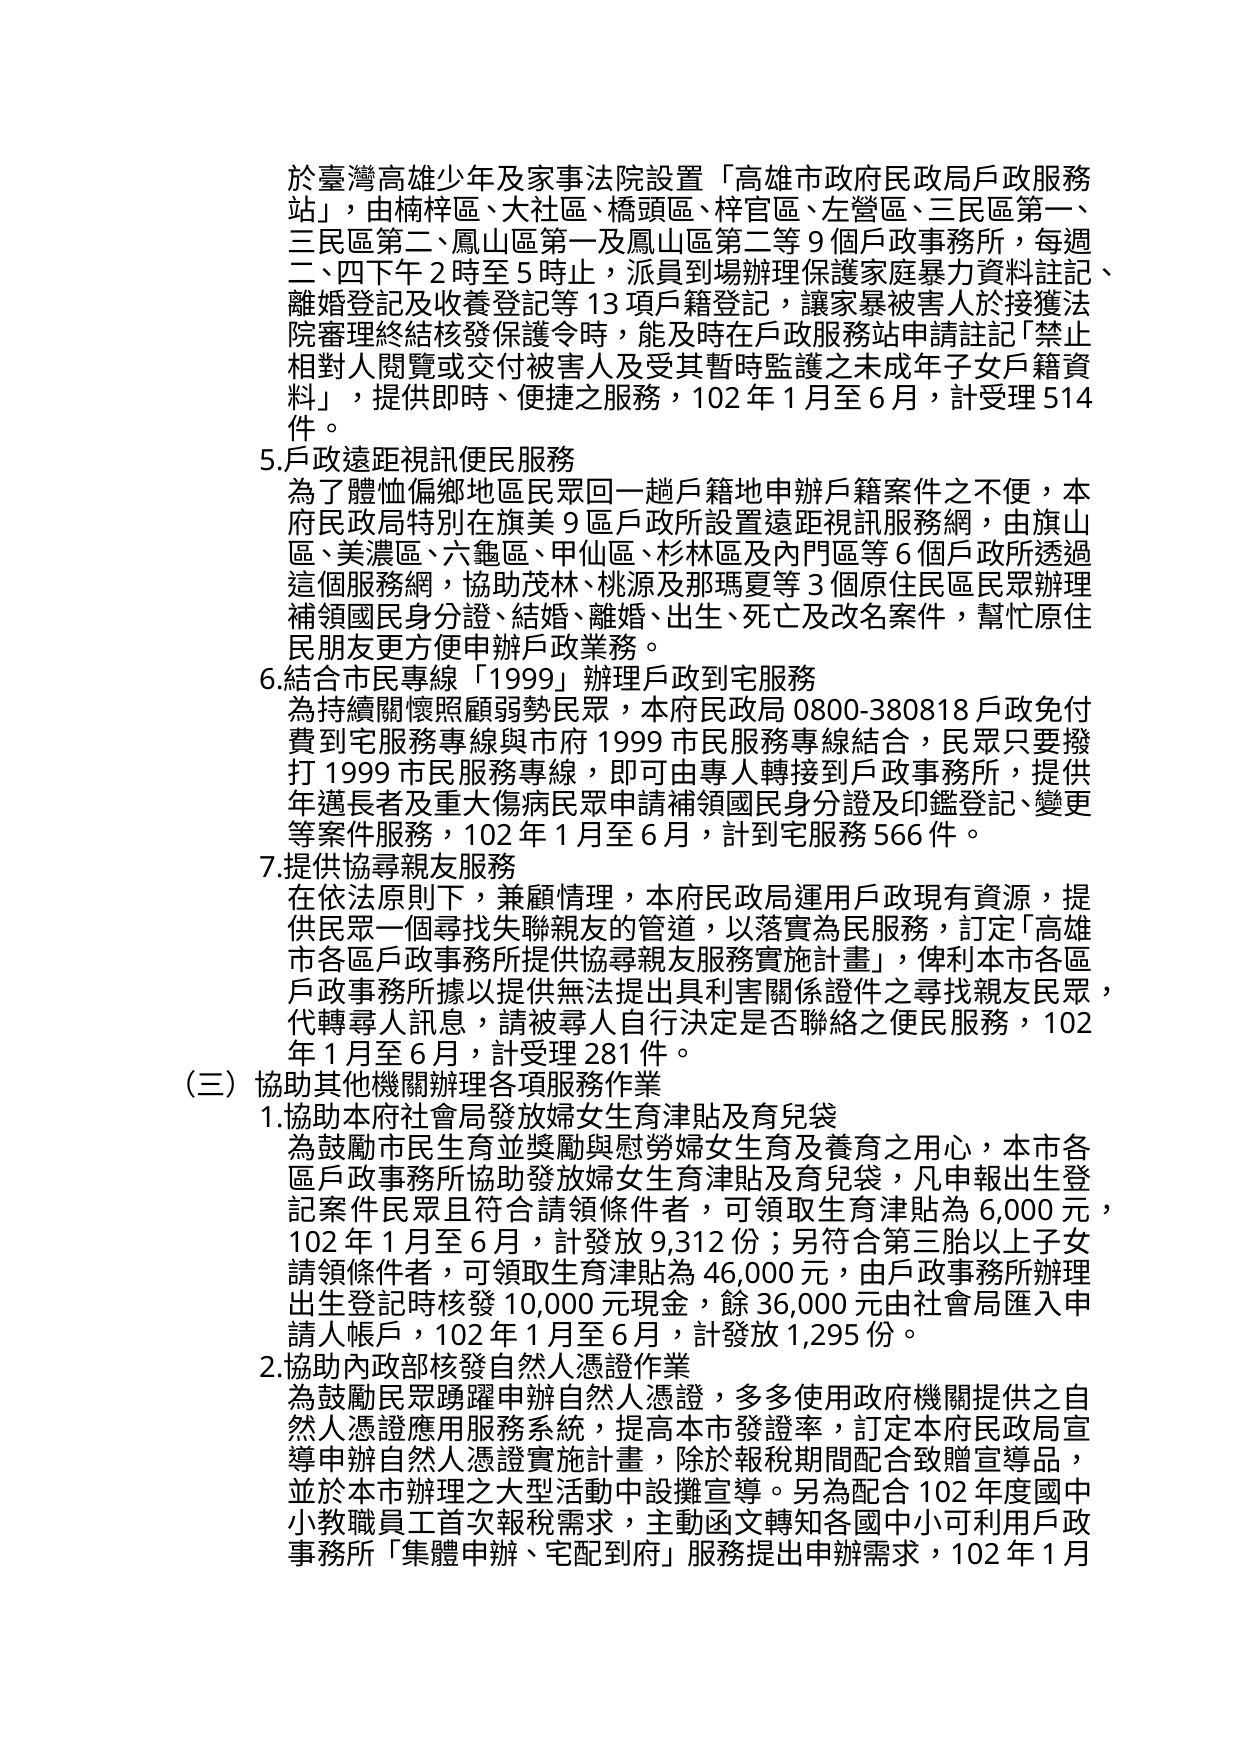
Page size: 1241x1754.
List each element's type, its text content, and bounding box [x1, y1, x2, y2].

text 1.協助本府社會局發放婦女生育津貼及育兒袋 [259, 1102, 1092, 1133]
text 為鼓勵民眾踴躍申辦自然人憑證，多多使用政府機關提供之自然人憑證應用服務系統，提高本市發證率，訂定本府民政局宣導申辦自然人憑證實施計畫，除於報稅期間配合致贈宣導品，並於本市辦理之大型活動中設攤宣導。另為配合102年度國中小教職員工首次報稅需求，主動函文轉知各國中小可利用戶政事務所「集體申辦、宅配到府」服務提出申辦需求，102年1月 [288, 1383, 1092, 1571]
text 於臺灣高雄少年及家事法院設置「高雄市政府民政局戶政服務站」，由楠梓區、大社區、橋頭區、梓官區、左營區、三民區第一、三民區第二、鳳山區第一及鳳山區第二等9個戶政事務所，每週二、四下午2時至5時止，派員到場辦理保護家庭暴力資料註記、離婚登記及收養登記等13項戶籍登記，讓家暴被害人於接獲法院審理終結核發保護令時，能及時在戶政服務站申請註記「禁止相對人閱覽或交付被害人及受其暫時監護之未成年子女戶籍資料」，提供即時、便捷之服務，102年1月至6月，計受理514件。 [288, 164, 1092, 446]
text 2.協助內政部核發自然人憑證作業 [259, 1352, 1092, 1383]
text 在依法原則下，兼顧情理，本府民政局運用戶政現有資源，提供民眾一個尋找失聯親友的管道，以落實為民服務，訂定「高雄市各區戶政事務所提供協尋親友服務實施計畫」，俾利本市各區戶政事務所據以提供無法提出具利害關係證件之尋找親友民眾，代轉尋人訊息，請被尋人自行決定是否聯絡之便民服務，102年1月至6月，計受理281件。 [288, 883, 1092, 1071]
text 為持續關懷照顧弱勢民眾，本府民政局0800-380818戶政免付費到宅服務專線與市府1999市民服務專線結合，民眾只要撥打1999市民服務專線，即可由專人轉接到戶政事務所，提供年邁長者及重大傷病民眾申請補領國民身分證及印鑑登記、變更等案件服務，102年1月至6月，計到宅服務566件。 [288, 696, 1092, 852]
text 7.提供協尋親友服務 [259, 852, 1092, 883]
text 5.戶政遠距視訊便民服務 [259, 446, 1092, 477]
text 6.結合市民專線「1999」辦理戶政到宅服務 [259, 664, 1092, 696]
text 為鼓勵市民生育並獎勵與慰勞婦女生育及養育之用心，本市各區戶政事務所協助發放婦女生育津貼及育兒袋，凡申報出生登記案件民眾且符合請領條件者，可領取生育津貼為6,000元，102年1月至6月，計發放9,312份；另符合第三胎以上子女請領條件者，可領取生育津貼為46,000元，由戶政事務所辦理出生登記時核發10,000元現金，餘36,000元由社會局匯入申請人帳戶，102年1月至6月，計發放1,295份。 [288, 1133, 1092, 1352]
text （三）協助其他機關辦理各項服務作業 [148, 1071, 1092, 1102]
text 為了體恤偏鄉地區民眾回一趟戶籍地申辦戶籍案件之不便，本府民政局特別在旗美9區戶政所設置遠距視訊服務網，由旗山區、美濃區、六龜區、甲仙區、杉林區及內門區等6個戶政所透過這個服務網，協助茂林、桃源及那瑪夏等3個原住民區民眾辦理補領國民身分證、結婚、離婚、出生、死亡及改名案件，幫忙原住民朋友更方便申辦戶政業務。 [288, 477, 1092, 664]
